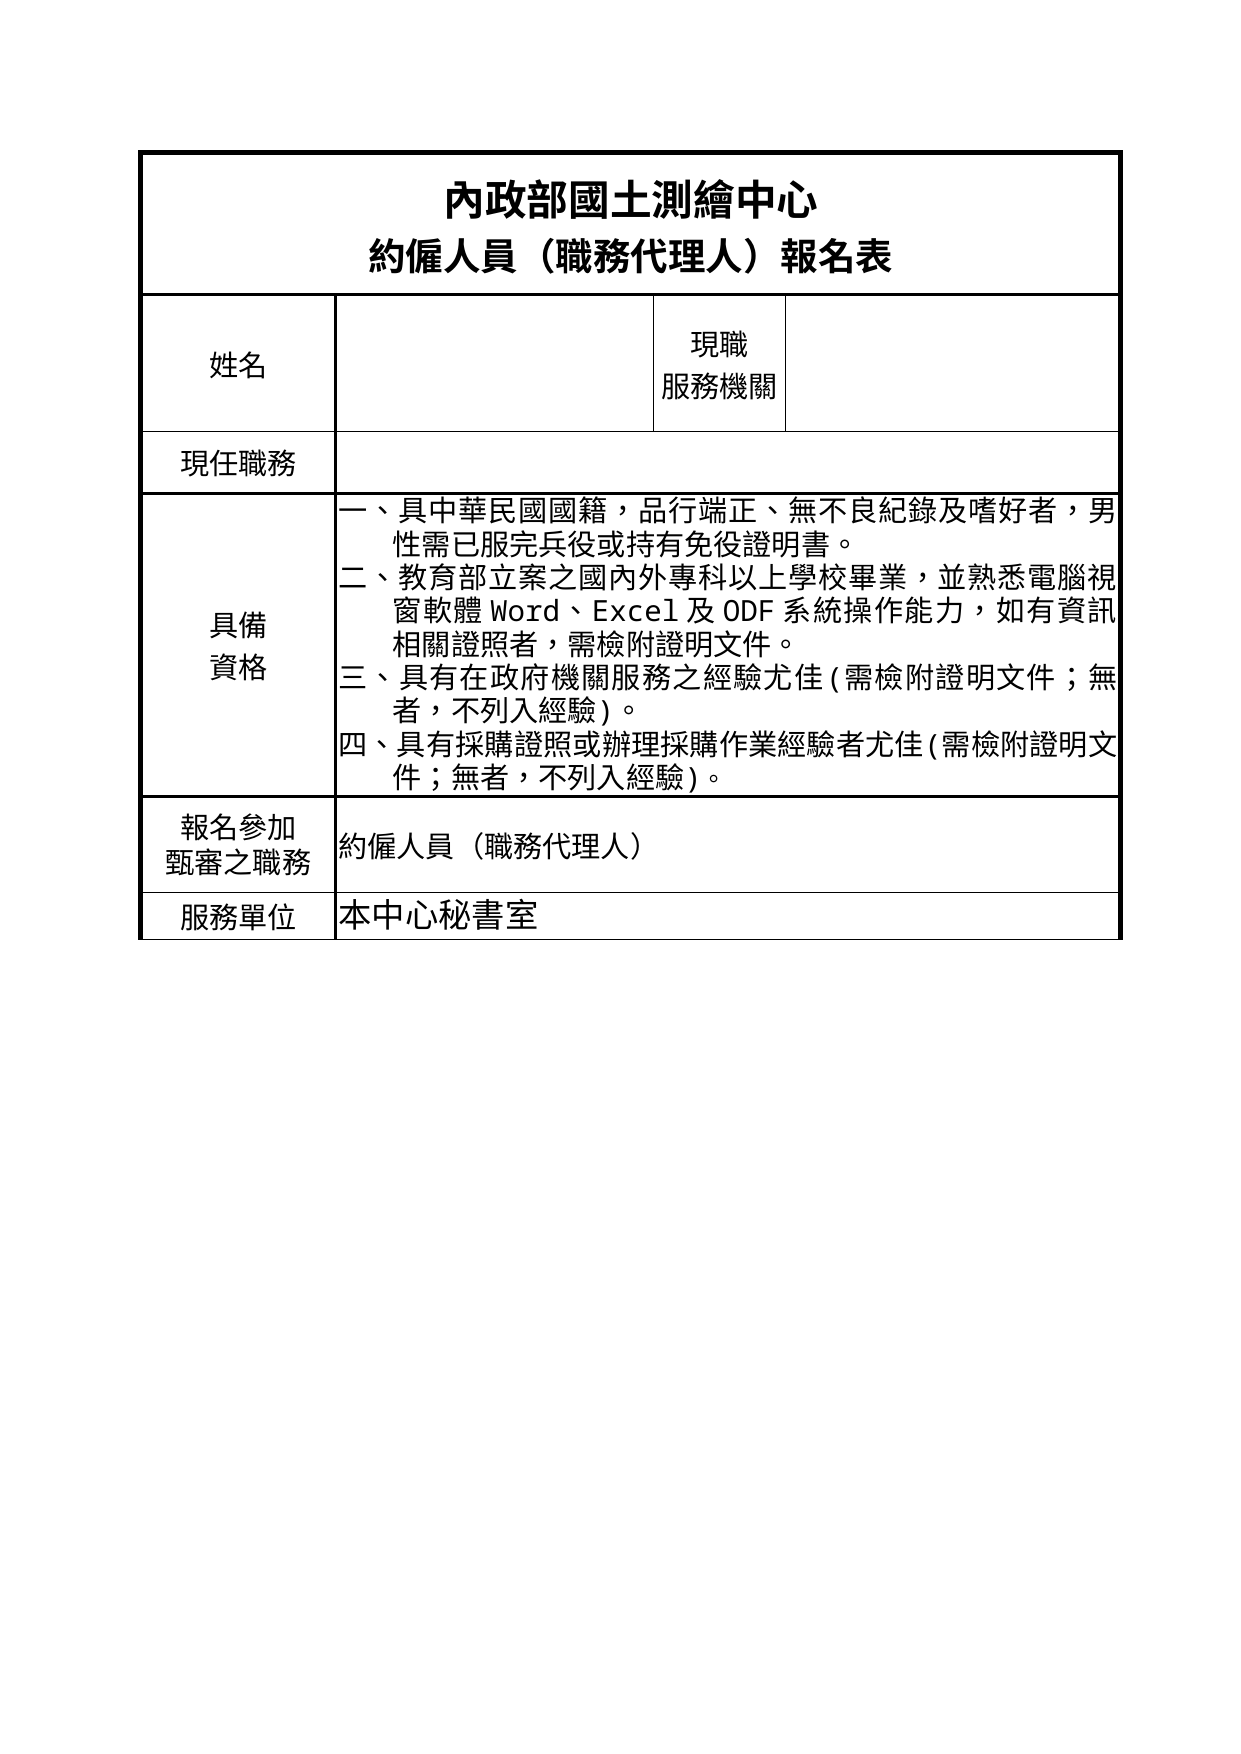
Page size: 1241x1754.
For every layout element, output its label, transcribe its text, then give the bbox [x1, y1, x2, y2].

table_cell 具備 資格 [143, 495, 334, 795]
table_cell 現職 服務機關 [654, 296, 785, 431]
table_cell 服務單位 [143, 893, 334, 939]
table_cell [337, 432, 1118, 492]
table_cell 報名參加 甄審之職務 [143, 798, 334, 892]
table_cell 現任職務 [143, 432, 334, 492]
table_cell 姓名 [143, 296, 334, 431]
table_header 內政部國土測繪中心 約僱人員（職務代理人）報名表 [143, 155, 1118, 293]
table_cell 約僱人員（職務代理人） [337, 798, 1118, 892]
table_cell [786, 296, 1118, 431]
table_cell 一、具中華民國國籍，品行端正、無不良紀錄及嗜好者，男性需已服完兵役或持有免役證明書。 二、教育部立案之國內外專科以上學校畢業，並熟悉電腦視窗軟體Word、Excel及ODF系統操作能力，如有資訊相關證照者，需檢附證明文件。 三、具有在政府機關服務之經驗尤佳(需檢附證明文件；無者，不列入經驗)。 四、具有採購證照或辦理採購作業經驗者尤佳(需檢附證明文件；無者，不列入經驗)。 [337, 495, 1118, 795]
table_cell 本中心秘書室 [337, 893, 1118, 939]
table_cell [337, 296, 653, 431]
